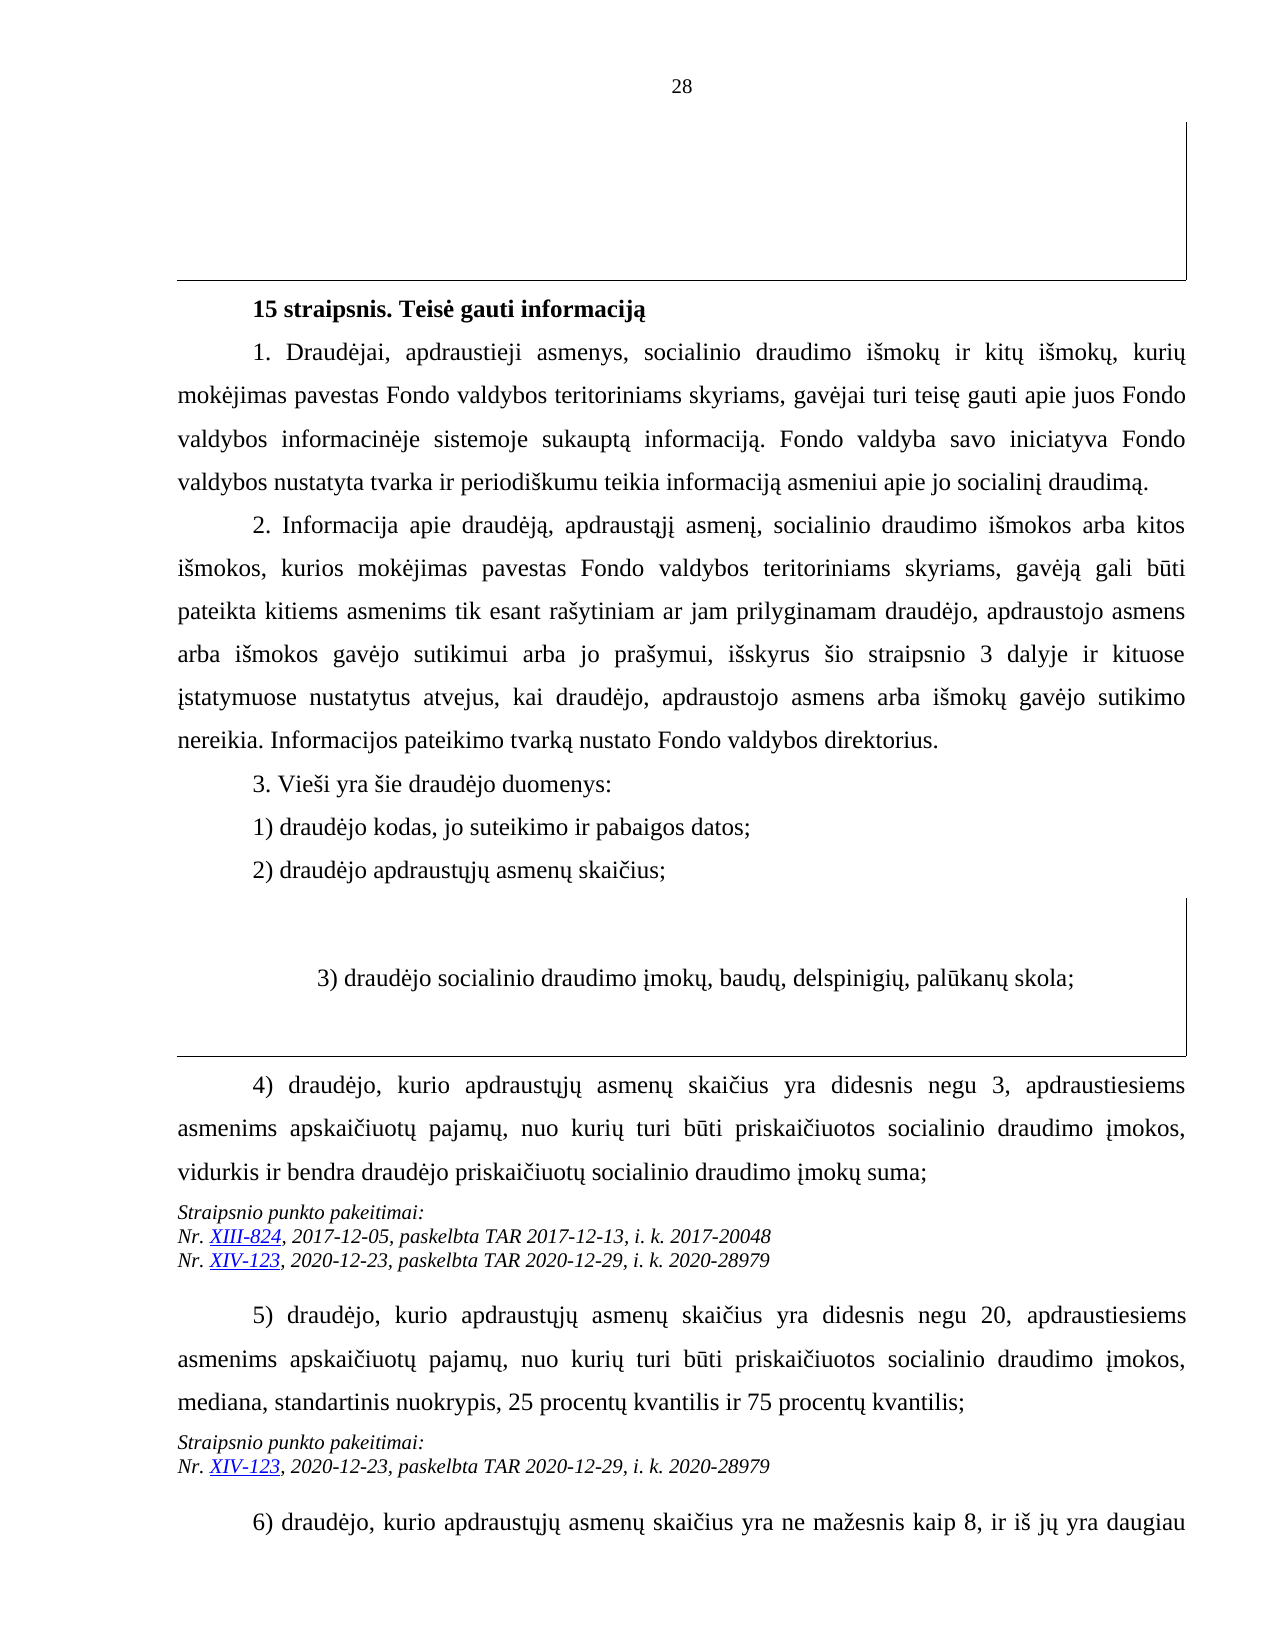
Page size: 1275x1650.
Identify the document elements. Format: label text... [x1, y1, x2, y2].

text Nr. XIII-824, 2017-12-05, paskelbta TAR 2017-12-13, i. k. 2017-20048 [177, 1224, 1186, 1248]
text 3. Vieši yra šie draudėjo duomenys: [177, 769, 1186, 797]
text Straipsnio punkto pakeitimai: [177, 1200, 1186, 1224]
text 2. Informacija apie draudėją, apdraustąjį asmenį, socialinio draudimo išmokos arba kitos išmokos, kurios mokėjimas pavestas Fondo valdybos teritoriniams skyriams, gavėją gali būti pateikta kitiems asmenims tik esant rašytiniam ar jam prilyginamam draudėjo, apdraustojo asmens arba išmokos gavėjo sutikimui arba jo prašymui, išskyrus šio straipsnio 3 dalyje ir kituose įstatymuose nustatytus atvejus, kai draudėjo, apdraustojo asmens arba išmokų gavėjo sutikimo nereikia. Informacijos pateikimo tvarką nustato Fondo valdybos direktorius. [177, 510, 1186, 754]
text Straipsnio punkto pakeitimai: [177, 1430, 1186, 1454]
text Nr. XIV-123, 2020-12-23, paskelbta TAR 2020-12-29, i. k. 2020-28979 [177, 1454, 1186, 1478]
text 15 straipsnis. Teisė gauti informaciją [177, 294, 1186, 323]
text 2) draudėjo apdraustųjų asmenų skaičius; [177, 855, 1186, 884]
text 3) draudėjo socialinio draudimo įmokų, baudų, delspinigių, palūkanų skola; [177, 898, 1186, 1056]
text 5) draudėjo, kurio apdraustųjų asmenų skaičius yra didesnis negu 20, apdraustiesiems asmenims apskaičiuotų pajamų, nuo kurių turi būti priskaičiuotos socialinio draudimo įmokos, mediana, standartinis nuokrypis, 25 procentų kvantilis ir 75 procentų kvantilis; [177, 1301, 1186, 1416]
text 6) draudėjo, kurio apdraustųjų asmenų skaičius yra ne mažesnis kaip 8, ir iš jų yra daugiau [177, 1507, 1186, 1536]
text 1) draudėjo kodas, jo suteikimo ir pabaigos datos; [177, 812, 1186, 841]
text 4) draudėjo, kurio apdraustųjų asmenų skaičius yra didesnis negu 3, apdraustiesiems asmenims apskaičiuotų pajamų, nuo kurių turi būti priskaičiuotos socialinio draudimo įmokos, vidurkis ir bendra draudėjo priskaičiuotų socialinio draudimo įmokų suma; [177, 1070, 1186, 1185]
text Nr. XIV-123, 2020-12-23, paskelbta TAR 2020-12-29, i. k. 2020-28979 [177, 1248, 1186, 1272]
text 1. Draudėjai, apdraustieji asmenys, socialinio draudimo išmokų ir kitų išmokų, kurių mokėjimas pavestas Fondo valdybos teritoriniams skyriams, gavėjai turi teisę gauti apie juos Fondo valdybos informacinėje sistemoje sukauptą informaciją. Fondo valdyba savo iniciatyva Fondo valdybos nustatyta tvarka ir periodiškumu teikia informaciją asmeniui apie jo socialinį draudimą. [177, 337, 1186, 496]
